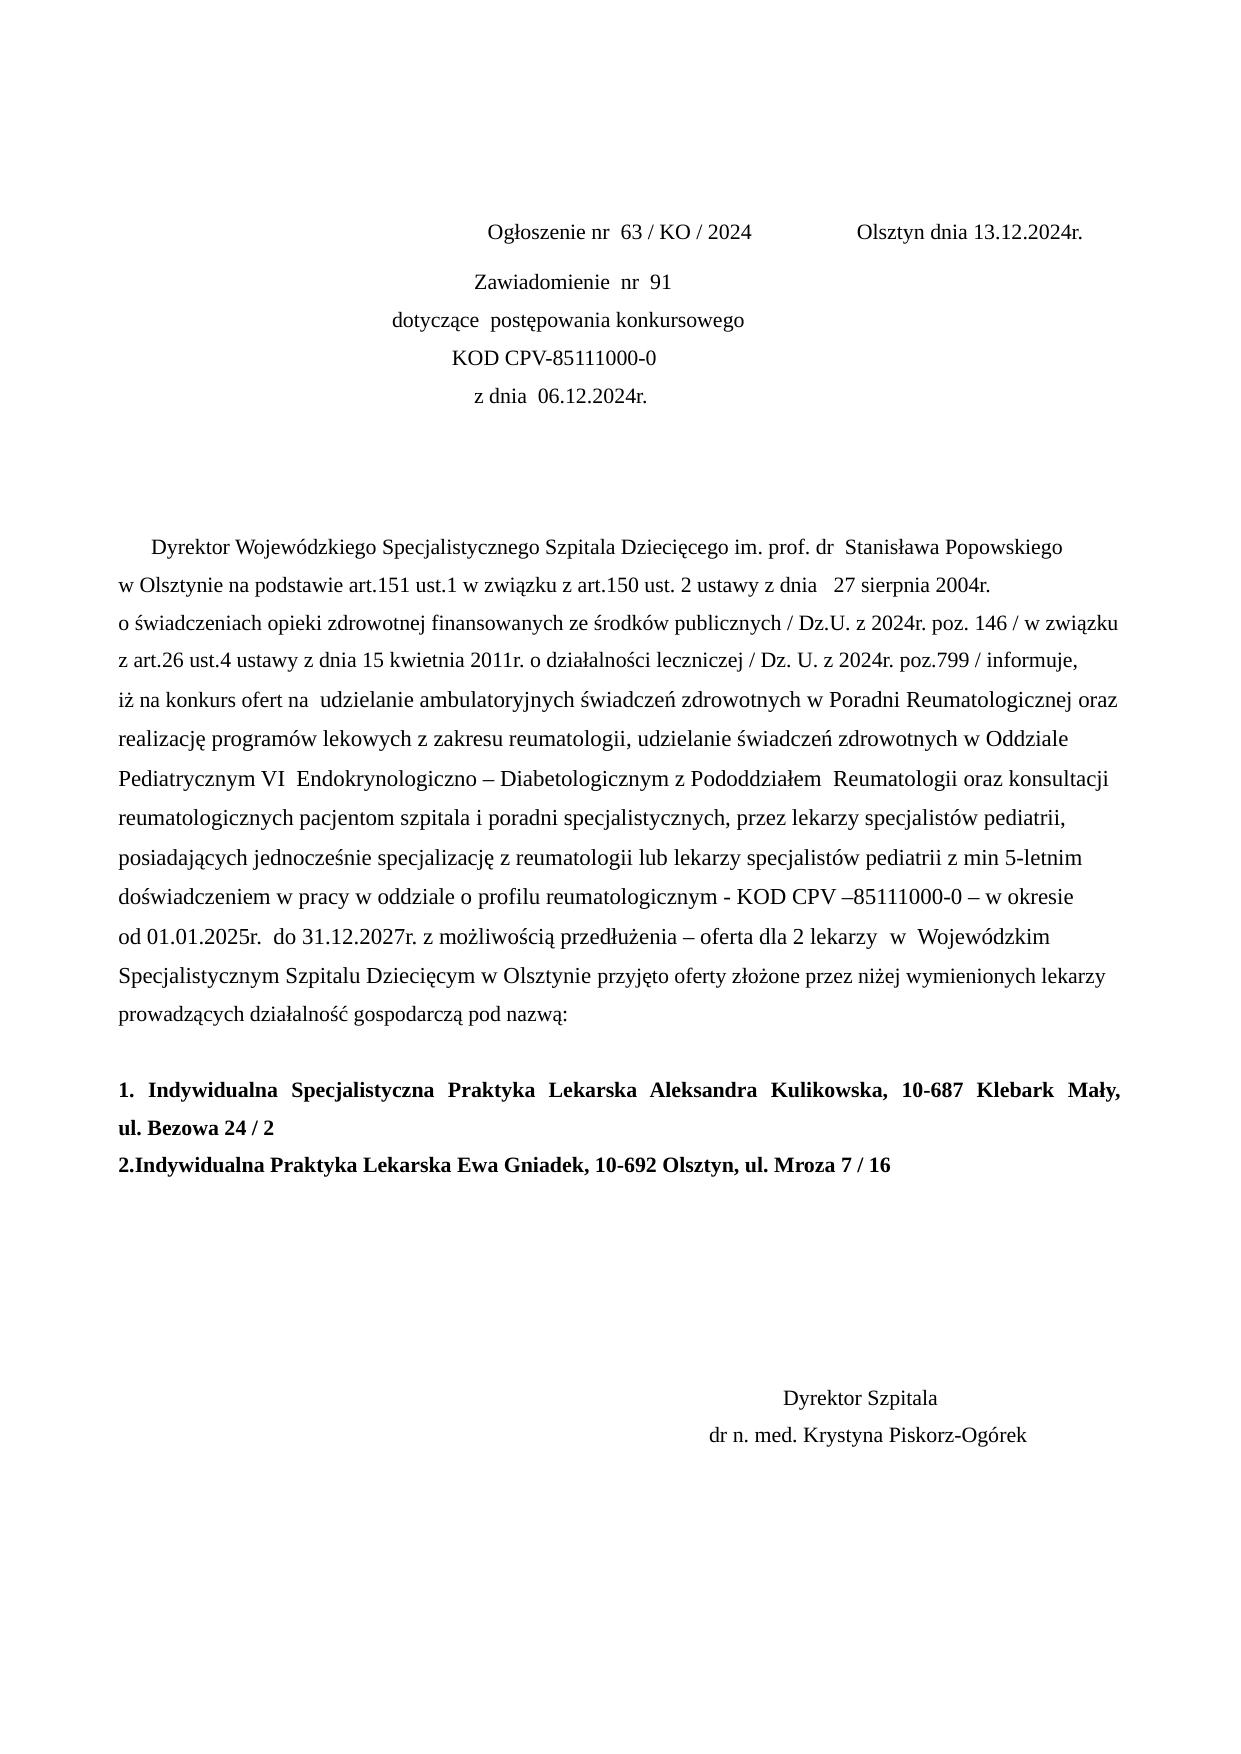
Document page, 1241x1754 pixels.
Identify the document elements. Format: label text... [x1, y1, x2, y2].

text Dyrektor Wojewódzkiego Specjalistycznego Szpitala Dziecięcego im. prof. dr Stanisława Popowskiego w Olsztynie na podstawie art.151 ust.1 w związku z art.150 ust. 2 ustawy z dnia 27 sierpnia 2004r. o świadczeniach opieki zdrowotnej finansowanych ze środków publicznych / Dz.U. z 2024r. poz. 146 / w związku z art.26 ust.4 ustawy z dnia 15 kwietnia 2011r. o działalności leczniczej / Dz. U. z 2024r. poz.799 / informuje, iż na konkurs ofert na udzielanie ambulatoryjnych świadczeń zdrowotnych w Poradni Reumatologicznej oraz realizację programów lekowych z zakresu reumatologii, udzielanie świadczeń zdrowotnych w Oddziale Pediatrycznym VI Endokrynologiczno – Diabetologicznym z Pododdziałem Reumatologii oraz konsultacji reumatologicznych pacjentom szpitala i poradni specjalistycznych, przez lekarzy specjalistów pediatrii, posiadających jednocześnie specjalizację z reumatologii lub lekarzy specjalistów pediatrii z min 5-letnim doświadczeniem w pracy w oddziale o profilu reumatologicznym - KOD CPV –85111000-0 – w okresie od 01.01.2025r. do 31.12.2027r. z możliwością przedłużenia – oferta dla 2 lekarzy w Wojewódzkim Specjalistycznym Szpitalu Dziecięcym w Olsztynie przyjęto oferty złożone przez niżej wymienionych lekarzy prowadzących działalność gospodarczą pod nazwą: [118, 534, 1122, 1026]
text dotyczące postępowania konkursowego [118, 307, 1122, 332]
text z dnia 06.12.2024r. [118, 383, 1122, 408]
text dr n. med. Krystyna Piskorz-Ogórek [118, 1422, 1122, 1448]
text Zawiadomienie nr 91 [118, 269, 1122, 294]
text KOD CPV-85111000-0 [118, 345, 1122, 370]
text Dyrektor Szpitala [118, 1384, 1122, 1410]
text 2.Indywidualna Praktyka Lekarska Ewa Gniadek, 10-692 Olsztyn, ul. Mroza 7 / 16 [118, 1152, 1122, 1178]
text Ogłoszenie nr 63 / KO / 2024 Olsztyn dnia 13.12.2024r. [118, 219, 1122, 244]
text 1. Indywidualna Specjalistyczna Praktyka Lekarska Aleksandra Kulikowska, 10-687 Klebark Mały, ul. Bezowa 24 / 2 [118, 1077, 1122, 1140]
